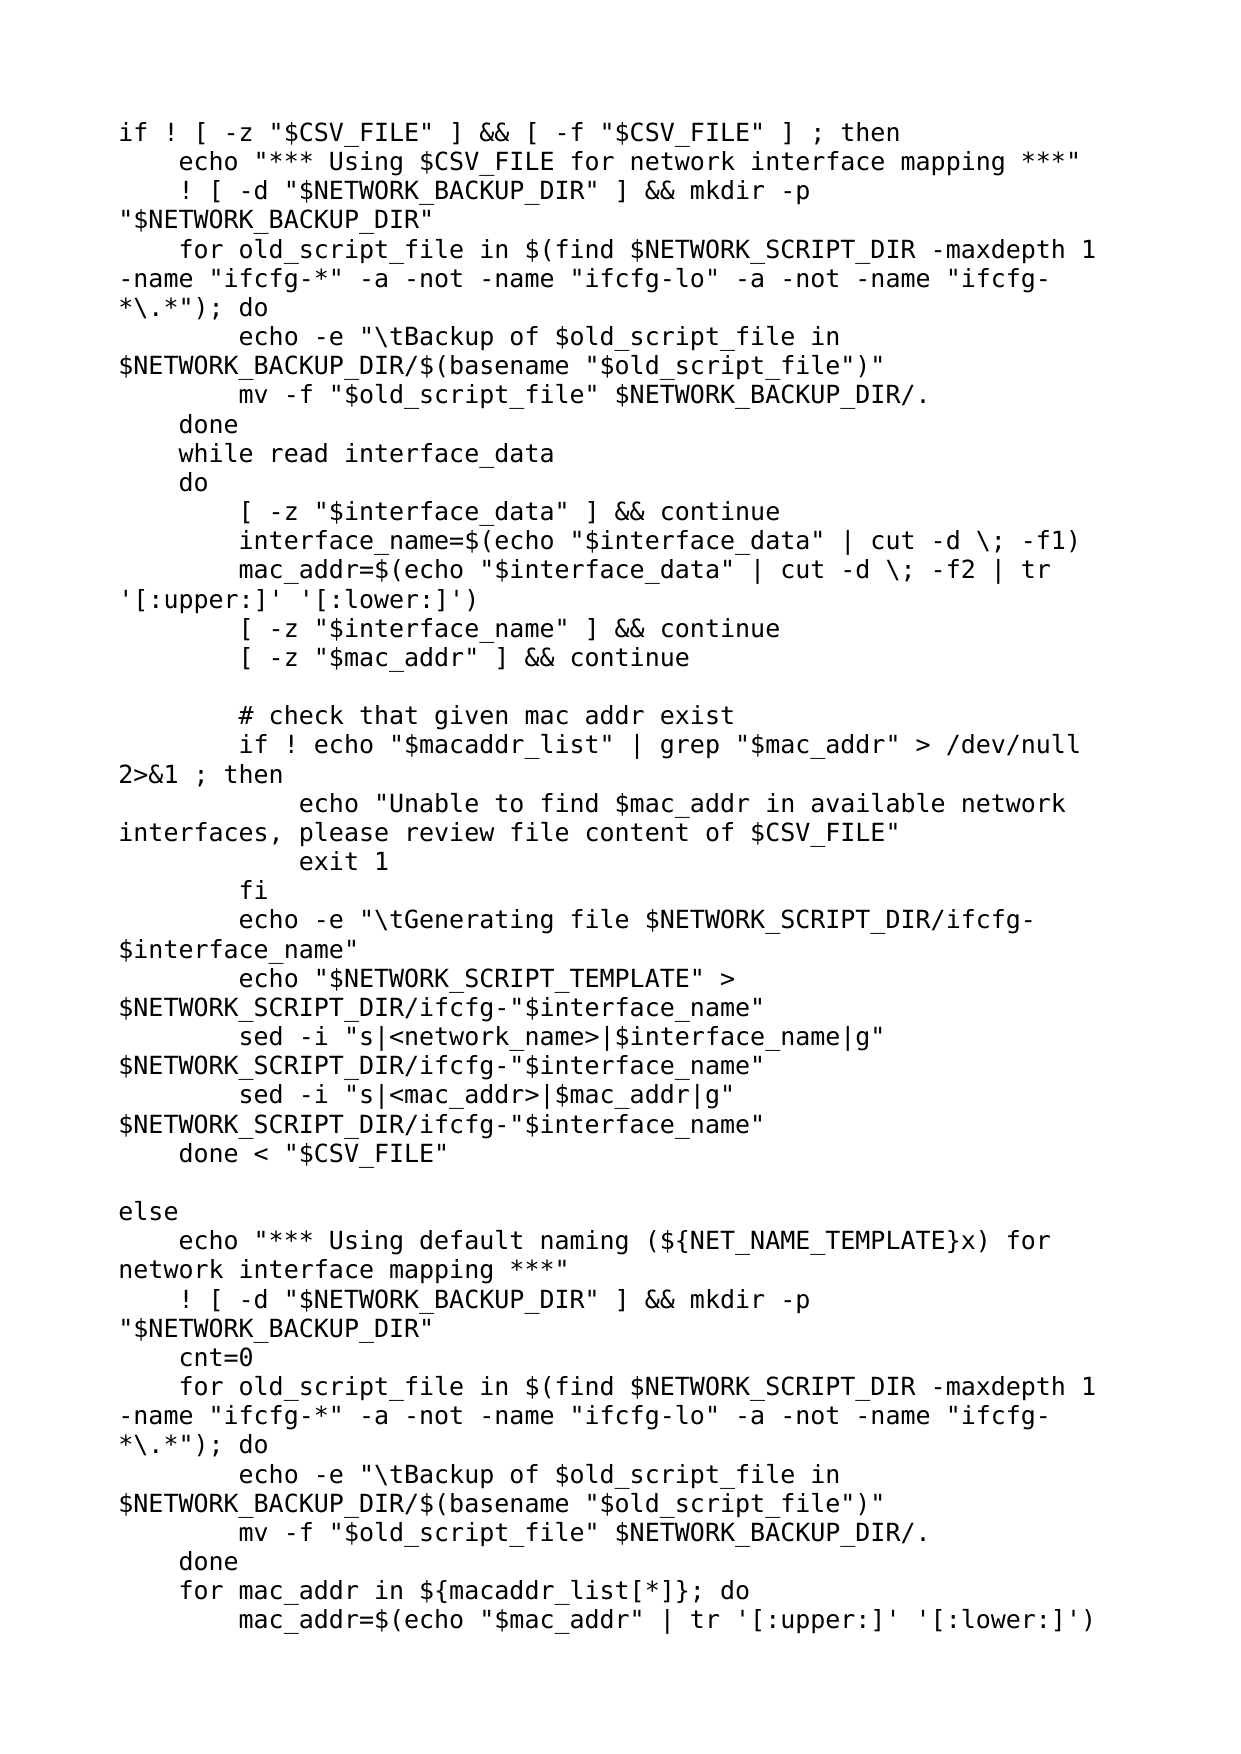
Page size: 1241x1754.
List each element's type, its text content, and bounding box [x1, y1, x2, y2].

text if ! [ -z "$CSV_FILE" ] && [ -f "$CSV_FILE" ] ; then echo "*** Using $CSV_FILE for network interface mapping ***" ! [ -d "$NETWORK_BACKUP_DIR" ] && mkdir -p "$NETWORK_BACKUP_DIR" for old_script_file in $(find $NETWORK_SCRIPT_DIR -maxdepth 1 -name "ifcfg-*" -a -not -name "ifcfg-lo" -a -not -name "ifcfg-*\.*"); do echo -e "\tBackup of $old_script_file in $NETWORK_BACKUP_DIR/$(basename "$old_script_file")" mv -f "$old_script_file" $NETWORK_BACKUP_DIR/. done while read interface_data do [ -z "$interface_data" ] && continue interface_name=$(echo "$interface_data" | cut -d \; -f1) mac_addr=$(echo "$interface_data" | cut -d \; -f2 | tr '[:upper:]' '[:lower:]') [ -z "$interface_name" ] && continue [ -z "$mac_addr" ] && continue # check that given mac addr exist if ! echo "$macaddr_list" | grep "$mac_addr" > /dev/null 2>&1 ; then echo "Unable to find $mac_addr in available network interfaces, please review file content of $CSV_FILE" exit 1 fi echo -e "\tGenerating file $NETWORK_SCRIPT_DIR/ifcfg-$interface_name" echo "$NETWORK_SCRIPT_TEMPLATE" > $NETWORK_SCRIPT_DIR/ifcfg-"$interface_name" sed -i "s|<network_name>|$interface_name|g" $NETWORK_SCRIPT_DIR/ifcfg-"$interface_name" sed -i "s|<mac_addr>|$mac_addr|g" $NETWORK_SCRIPT_DIR/ifcfg-"$interface_name" done < "$CSV_FILE" else echo "*** Using default naming (${NET_NAME_TEMPLATE}x) for network interface mapping ***" ! [ -d "$NETWORK_BACKUP_DIR" ] && mkdir -p "$NETWORK_BACKUP_DIR" cnt=0 for old_script_file in $(find $NETWORK_SCRIPT_DIR -maxdepth 1 -name "ifcfg-*" -a -not -name "ifcfg-lo" -a -not -name "ifcfg-*\.*"); do echo -e "\tBackup of $old_script_file in $NETWORK_BACKUP_DIR/$(basename "$old_script_file")" mv -f "$old_script_file" $NETWORK_BACKUP_DIR/. done for mac_addr in ${macaddr_list[*]}; do mac_addr=$(echo "$mac_addr" | tr '[:upper:]' '[:lower:]') [118, 118, 1122, 1635]
